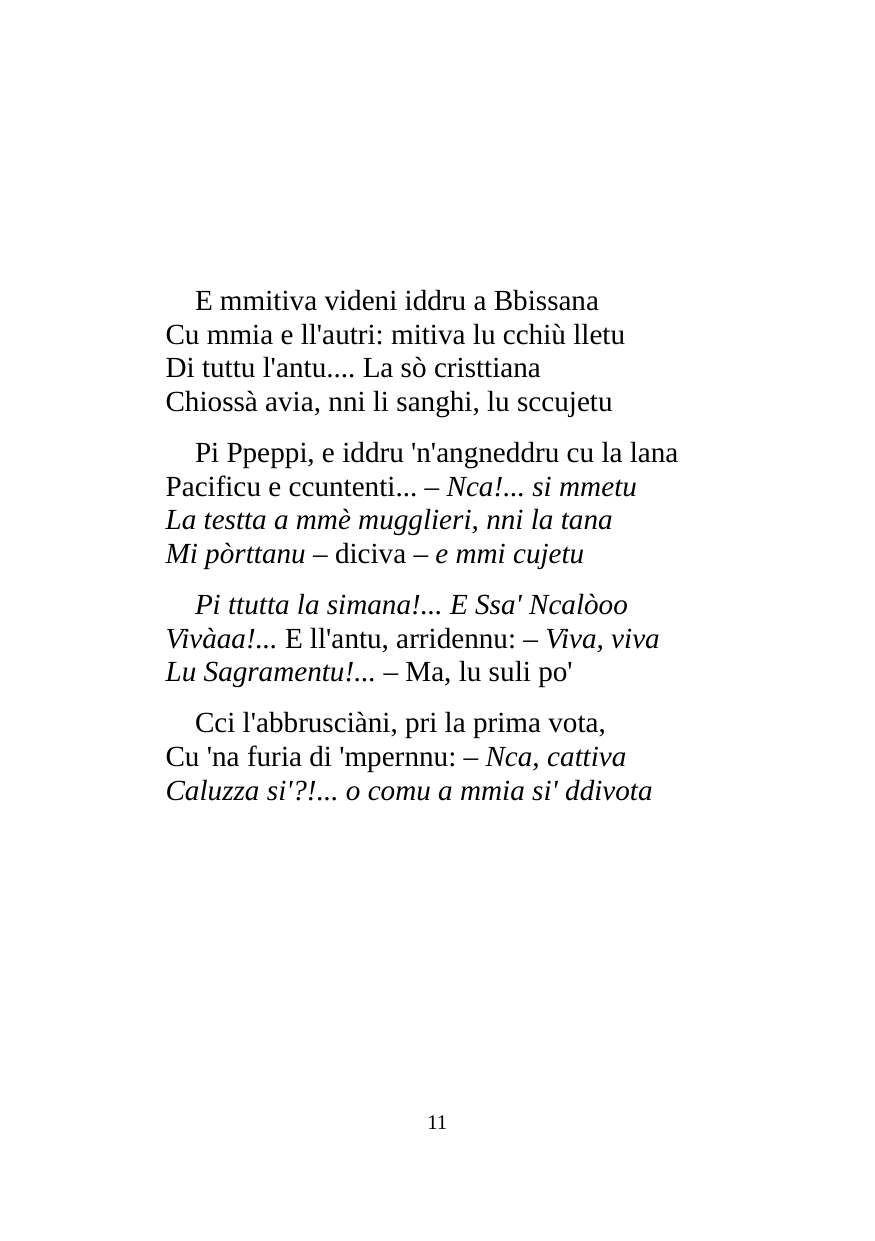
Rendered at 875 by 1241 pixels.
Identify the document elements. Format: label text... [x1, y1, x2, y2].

text Pi ttutta la simana!... E Ssa' Ncalòoo Vivàaa!... E ll'antu, arridennu: – Viva, viva Lu Sagramentu!... – Ma, lu suli po' [165, 587, 768, 688]
text Cci l'abbrusciàni, pri la prima vota, Cu 'na furia di 'mpernnu: – Nca, cattiva Caluzza si'?!... o comu a mmia si' ddivota [165, 706, 768, 806]
text Pi Ppeppi, e iddru 'n'angneddru cu la lana Pacificu e ccuntenti... – Nca!... si mmetu La testta a mmè mugglieri, nni la tana Mi pòrttanu – diciva – e mmi cujetu [165, 435, 768, 569]
text E mmitiva videni iddru a Bbissana Cu mmia e ll'autri: mitiva lu cchiù lletu Di tuttu l'antu.... La sò cristtiana Chiossà avia, nni li sanghi, lu sccujetu [165, 283, 768, 418]
